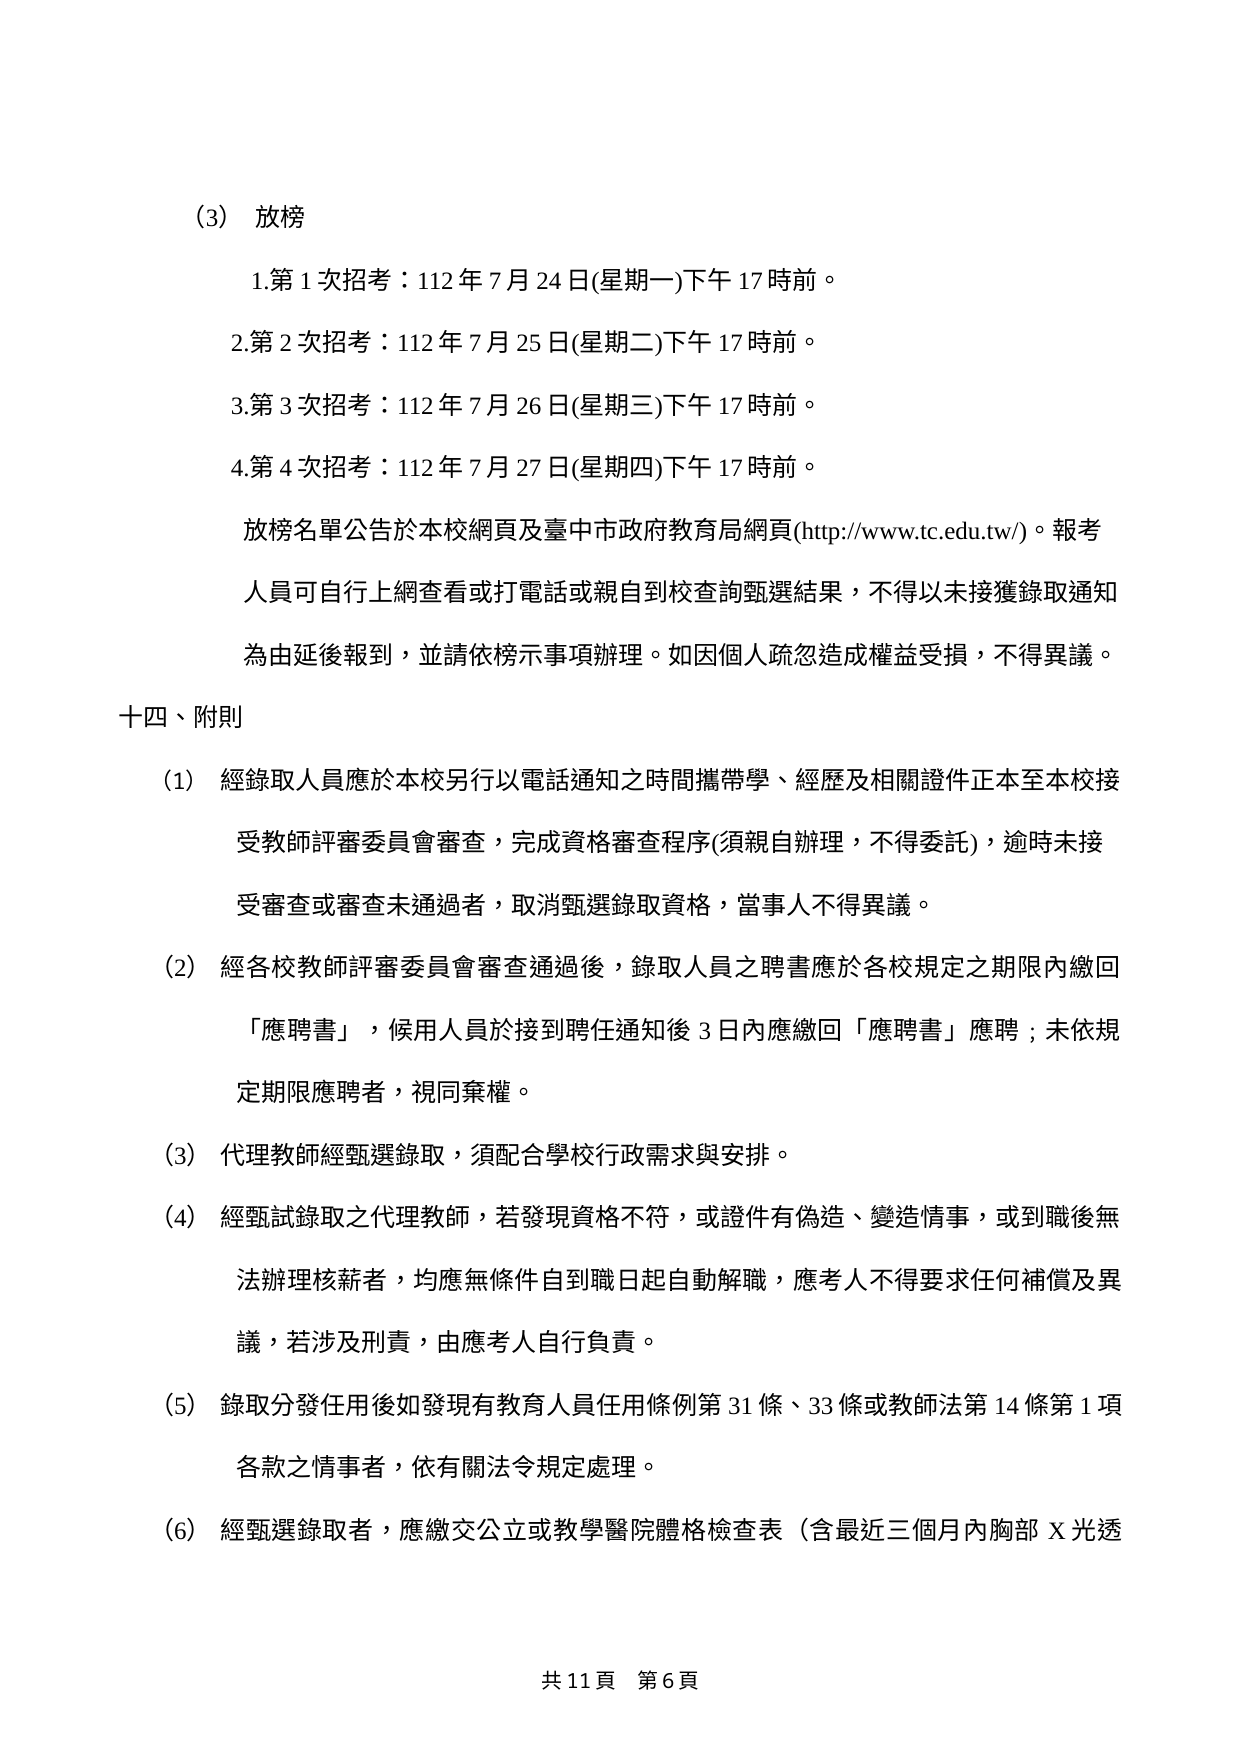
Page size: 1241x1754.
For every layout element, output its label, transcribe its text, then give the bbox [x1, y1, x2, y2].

list 經甄試錄取之代理教師，若發現資格不符，或證件有偽造、變造情事，或到職後無法辦理核薪者，均應無條件自到職日起自動解職，應考人不得要求任何補償及異議，若涉及刑責，由應考人自行負責。 [149, 1174, 1122, 1362]
list 放榜 [181, 174, 1122, 237]
list 經甄選錄取者，應繳交公立或教學醫院體格檢查表（含最近三個月內胸部X光透 [149, 1487, 1122, 1549]
text 放榜名單公告於本校網頁及臺中市政府教育局網頁(http://www.tc.edu.tw/)。報考人員可自行上網查看或打電話或親自到校查詢甄選結果，不得以未接獲錄取通知為由延後報到，並請依榜示事項辦理。如因個人疏忽造成權益受損，不得異議。 [243, 487, 1122, 674]
text 十四、附則 [118, 674, 1122, 737]
text 1.第1次招考：112年7月24日(星期一)下午17時前。 [118, 237, 1122, 299]
text 4.第4次招考：112年7月27日(星期四)下午17時前。 [118, 424, 1122, 487]
list 經錄取人員應於本校另行以電話通知之時間攜帶學、經歷及相關證件正本至本校接受教師評審委員會審查，完成資格審查程序(須親自辦理，不得委託)，逾時未接受審查或審查未通過者，取消甄選錄取資格，當事人不得異議。 [149, 737, 1122, 924]
text 2.第2次招考：112年7月25日(星期二)下午17時前。 [118, 299, 1122, 362]
list 代理教師經甄選錄取，須配合學校行政需求與安排。 [149, 1112, 1122, 1174]
list 經各校教師評審委員會審查通過後，錄取人員之聘書應於各校規定之期限內繳回「應聘書」，候用人員於接到聘任通知後3日內應繳回「應聘書」應聘﹔未依規定期限應聘者，視同棄權。 [149, 924, 1122, 1112]
text 3.第3次招考：112年7月26日(星期三)下午17時前。 [118, 362, 1122, 424]
list 錄取分發任用後如發現有教育人員任用條例第31條、33條或教師法第14條第1項各款之情事者，依有關法令規定處理。 [149, 1362, 1122, 1487]
